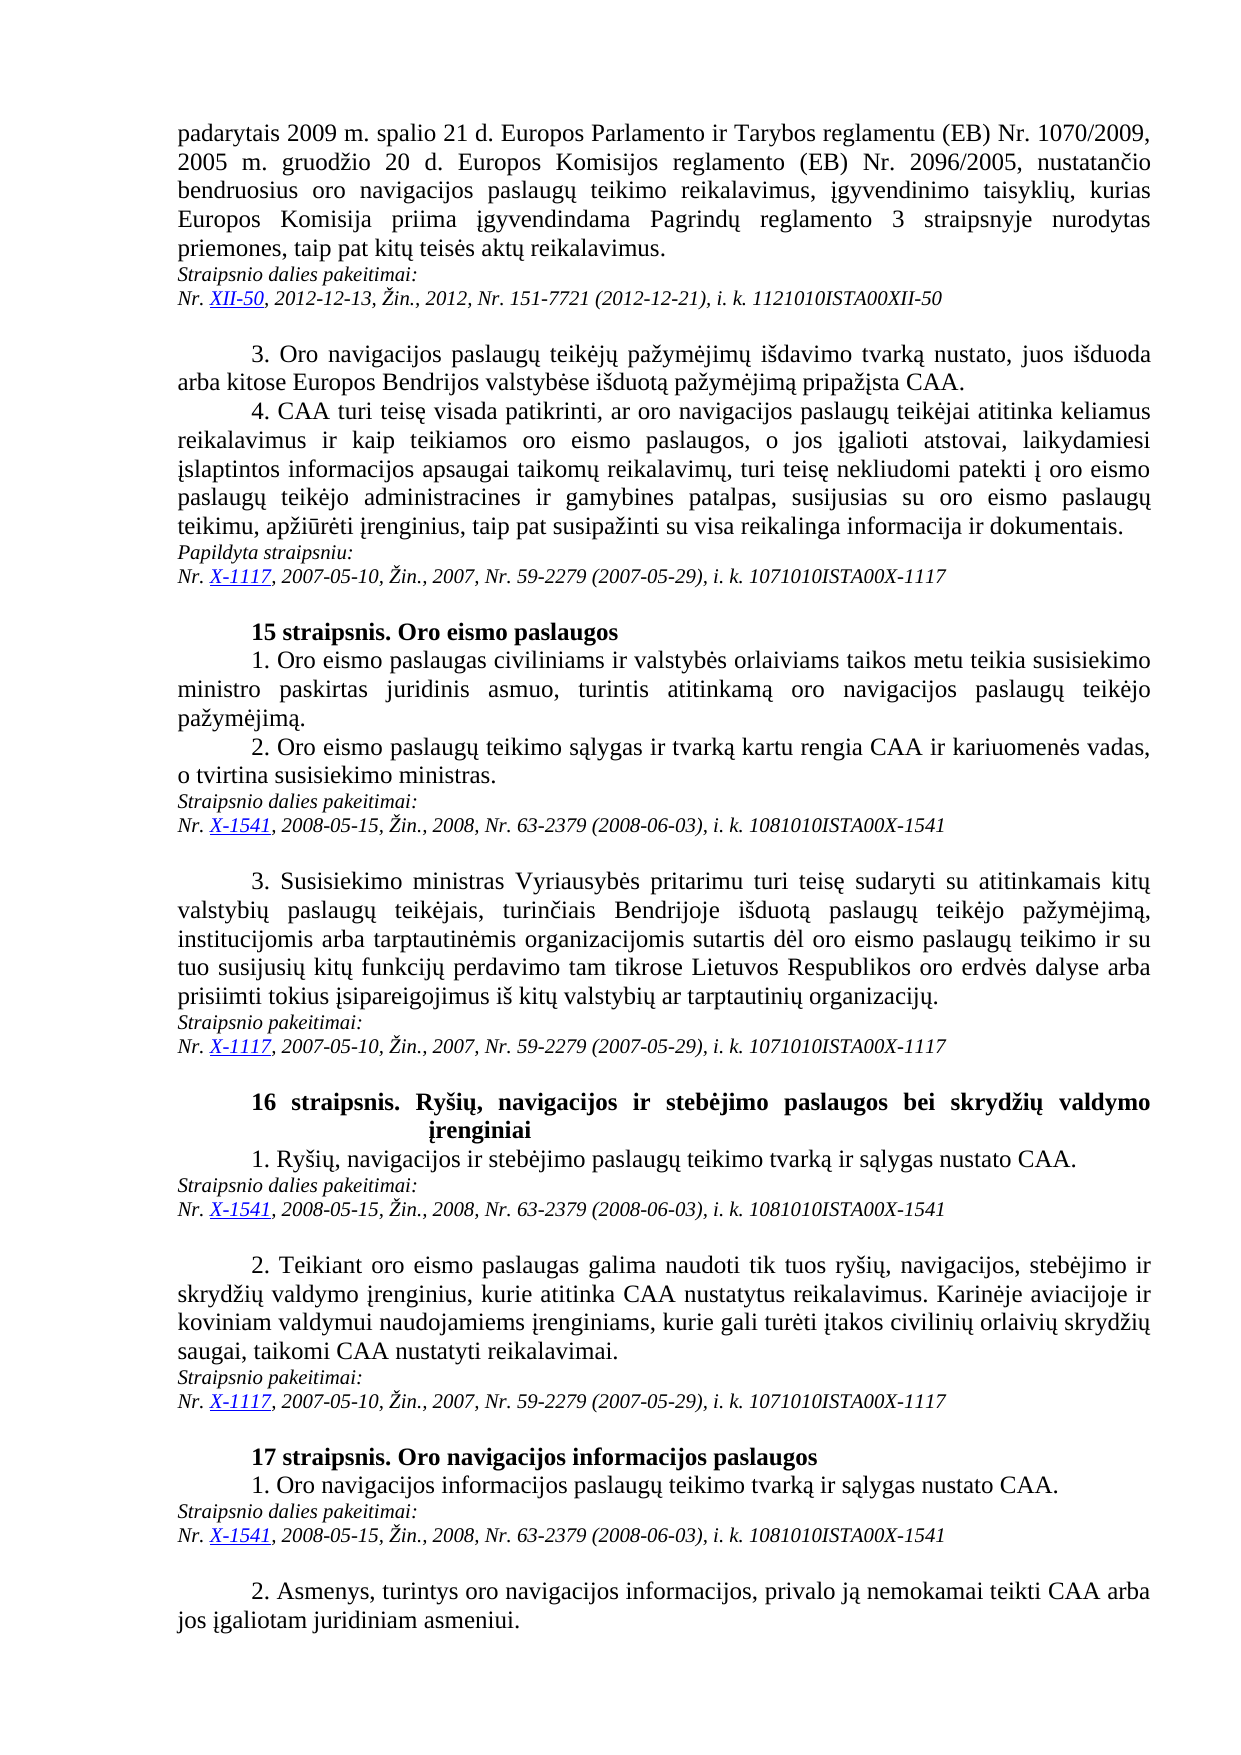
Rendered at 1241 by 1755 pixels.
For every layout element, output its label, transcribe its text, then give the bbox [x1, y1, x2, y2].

text 3. Susisiekimo ministras Vyriausybės pritarimu turi teisę sudaryti su atitinkamais kitų valstybių paslaugų teikėjais, turinčiais Bendrijoje išduotą paslaugų teikėjo pažymėjimą, institucijomis arba tarptautinėmis organizacijomis sutartis dėl oro eismo paslaugų teikimo ir su tuo susijusių kitų funkcijų perdavimo tam tikrose Lietuvos Respublikos oro erdvės dalyse arba prisiimti tokius įsipareigojimus iš kitų valstybių ar tarptautinių organizacijų. [177, 866, 1152, 1010]
text 4. CAA turi teisę visada patikrinti, ar oro navigacijos paslaugų teikėjai atitinka keliamus reikalavimus ir kaip teikiamos oro eismo paslaugos, o jos įgalioti atstovai, laikydamiesi įslaptintos informacijos apsaugai taikomų reikalavimų, turi teisę nekliudomi patekti į oro eismo paslaugų teikėjo administracines ir gamybines patalpas, susijusias su oro eismo paslaugų teikimu, apžiūrėti įrenginius, taip pat susipažinti su visa reikalinga informacija ir dokumentais. [177, 396, 1152, 540]
text Straipsnio dalies pakeitimai: [177, 262, 1152, 286]
text Straipsnio dalies pakeitimai: [177, 1173, 1152, 1197]
text 16 straipsnis. Ryšių, navigacijos ir stebėjimo paslaugos bei skrydžių valdymo įrenginiai [251, 1087, 1152, 1144]
text Nr. X-1117, 2007-05-10, Žin., 2007, Nr. 59-2279 (2007-05-29), i. k. 1071010ISTA00X-1117 [177, 1034, 1152, 1058]
text padarytais 2009 m. spalio 21 d. Europos Parlamento ir Tarybos reglamentu (EB) Nr. 1070/2009, 2005 m. gruodžio 20 d. Europos Komisijos reglamento (EB) Nr. 2096/2005, nustatančio bendruosius oro navigacijos paslaugų teikimo reikalavimus, įgyvendinimo taisyklių, kurias Europos Komisija priima įgyvendindama Pagrindų reglamento 3 straipsnyje nurodytas priemones, taip pat kitų teisės aktų reikalavimus. [177, 118, 1152, 262]
text 2. Teikiant oro eismo paslaugas galima naudoti tik tuos ryšių, navigacijos, stebėjimo ir skrydžių valdymo įrenginius, kurie atitinka CAA nustatytus reikalavimus. Karinėje aviacijoje ir koviniam valdymui naudojamiems įrenginiams, kurie gali turėti įtakos civilinių orlaivių skrydžių saugai, taikomi CAA nustatyti reikalavimai. [177, 1250, 1152, 1365]
text Straipsnio pakeitimai: [177, 1365, 1152, 1389]
text 3. Oro navigacijos paslaugų teikėjų pažymėjimų išdavimo tvarką nustato, juos išduoda arba kitose Europos Bendrijos valstybėse išduotą pažymėjimą pripažįsta CAA. [177, 339, 1152, 396]
text Straipsnio dalies pakeitimai: [177, 1499, 1152, 1523]
text Straipsnio dalies pakeitimai: [177, 789, 1152, 813]
text 1. Oro eismo paslaugas civiliniams ir valstybės orlaiviams taikos metu teikia susisiekimo ministro paskirtas juridinis asmuo, turintis atitinkamą oro navigacijos paslaugų teikėjo pažymėjimą. [177, 646, 1152, 732]
text 15 straipsnis. Oro eismo paslaugos [177, 617, 1152, 646]
text Nr. X-1541, 2008-05-15, Žin., 2008, Nr. 63-2379 (2008-06-03), i. k. 1081010ISTA00X-1541 [177, 1197, 1152, 1221]
text 2. Oro eismo paslaugų teikimo sąlygas ir tvarką kartu rengia CAA ir kariuomenės vadas, o tvirtina susisiekimo ministras. [177, 732, 1152, 789]
text Nr. X-1117, 2007-05-10, Žin., 2007, Nr. 59-2279 (2007-05-29), i. k. 1071010ISTA00X-1117 [177, 564, 1152, 588]
text 1. Ryšių, navigacijos ir stebėjimo paslaugų teikimo tvarką ir sąlygas nustato CAA. [177, 1144, 1152, 1173]
text Nr. XII-50, 2012-12-13, Žin., 2012, Nr. 151-7721 (2012-12-21), i. k. 1121010ISTA00XII-50 [177, 286, 1152, 310]
text 1. Oro navigacijos informacijos paslaugų teikimo tvarką ir sąlygas nustato CAA. [177, 1471, 1152, 1499]
text Nr. X-1541, 2008-05-15, Žin., 2008, Nr. 63-2379 (2008-06-03), i. k. 1081010ISTA00X-1541 [177, 1523, 1152, 1547]
text Nr. X-1541, 2008-05-15, Žin., 2008, Nr. 63-2379 (2008-06-03), i. k. 1081010ISTA00X-1541 [177, 813, 1152, 837]
text Nr. X-1117, 2007-05-10, Žin., 2007, Nr. 59-2279 (2007-05-29), i. k. 1071010ISTA00X-1117 [177, 1389, 1152, 1413]
text Papildyta straipsniu: [177, 540, 1152, 564]
text Straipsnio pakeitimai: [177, 1010, 1152, 1034]
text 2. Asmenys, turintys oro navigacijos informacijos, privalo ją nemokamai teikti CAA arba jos įgaliotam juridiniam asmeniui. [177, 1576, 1152, 1634]
text 17 straipsnis. Oro navigacijos informacijos paslaugos [177, 1442, 1152, 1471]
